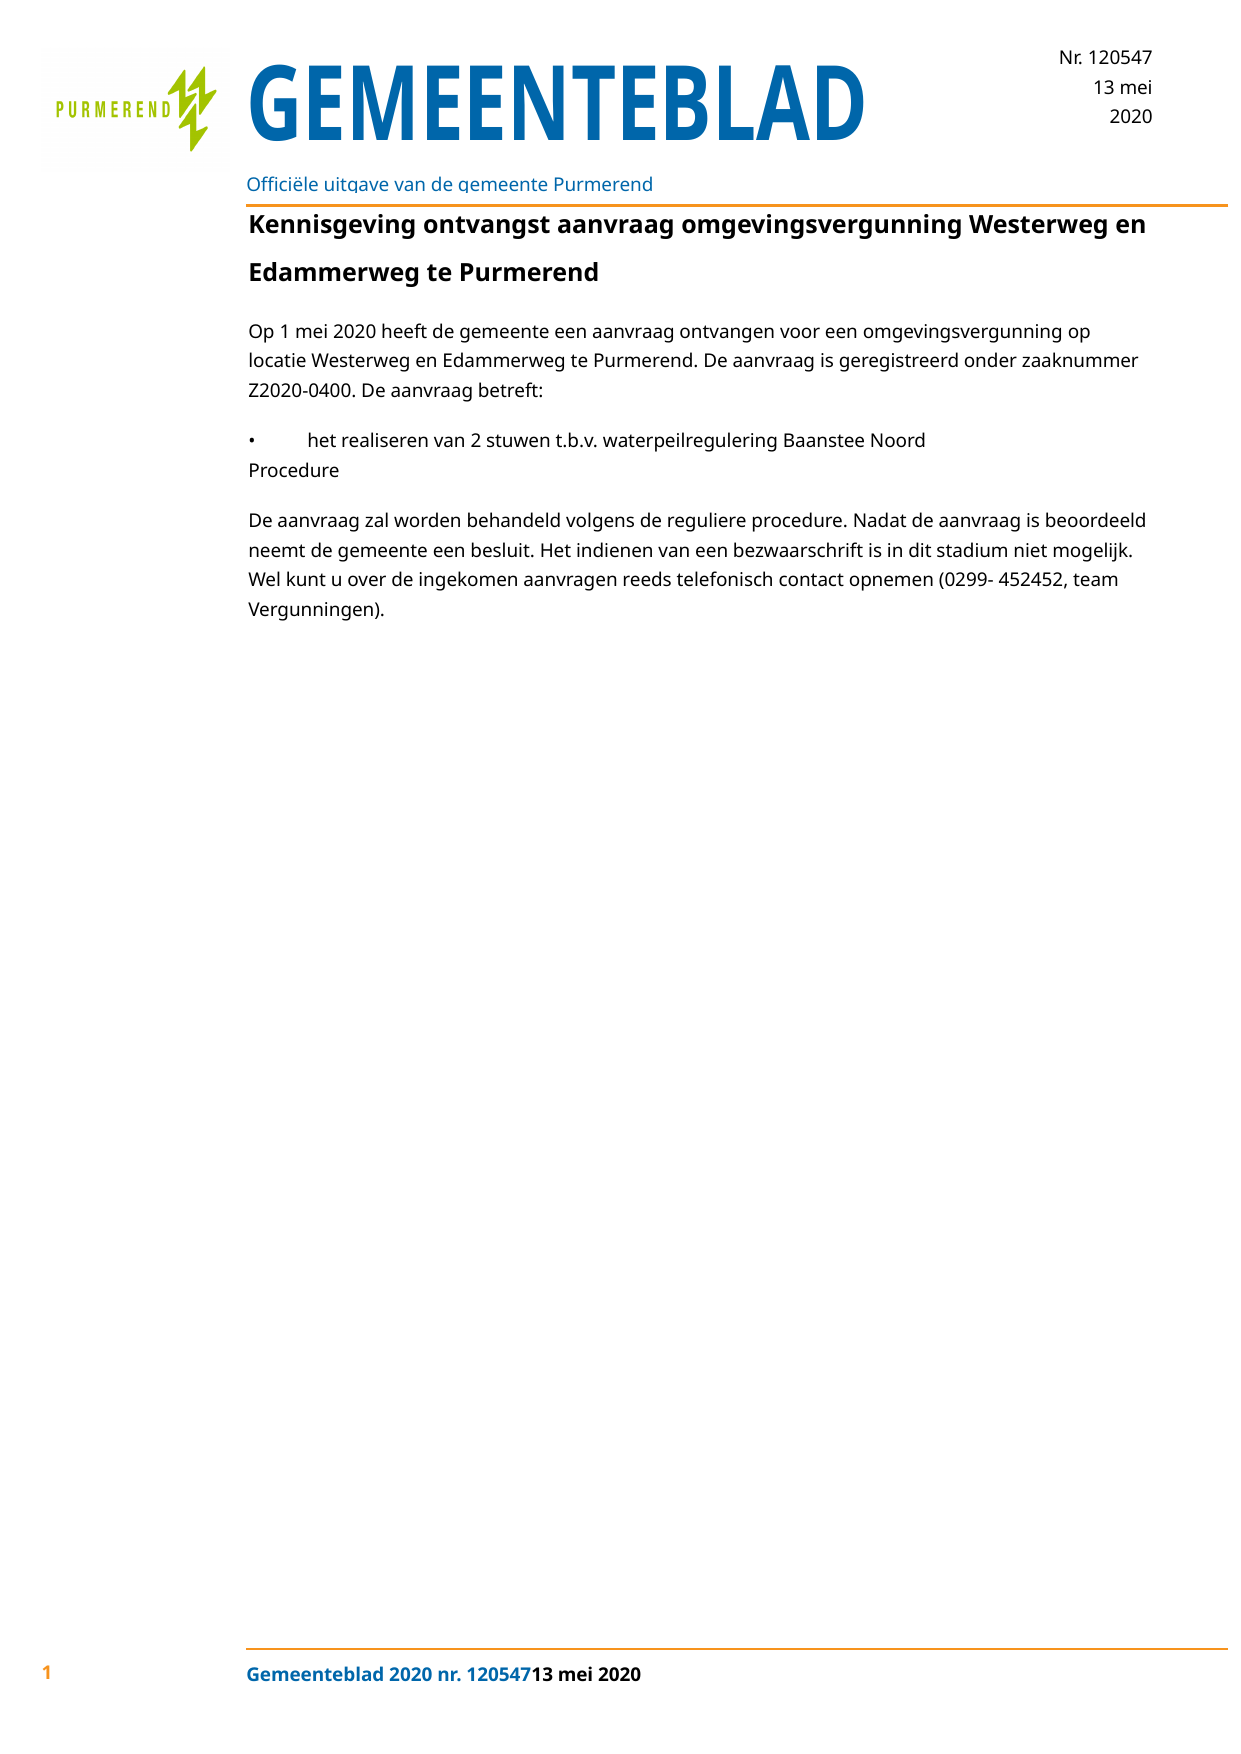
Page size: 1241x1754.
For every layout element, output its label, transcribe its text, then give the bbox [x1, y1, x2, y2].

picture [41, 47, 231, 172]
list het realiseren van 2 stuwen t.b.v. waterpeilregulering Baanstee Noord [248, 427, 1152, 453]
text Kennisgeving ontvangst aanvraag omgevingsvergunning Westerweg en Edammerweg te Purmerend [248, 207, 1152, 288]
text Op 1 mei 2020 heeft de gemeente een aanvraag ontvangen voor een omgevingsvergunning op locatie Westerweg en Edammerweg te Purmerend. De aanvraag is geregistreerd onder zaaknummer Z2020-0400. De aanvraag betreft: [248, 318, 1152, 403]
text De aanvraag zal worden behandeld volgens de reguliere procedure. Nadat de aanvraag is beoordeeld neemt de gemeente een besluit. Het indienen van een bezwaarschrift is in dit stadium niet mogelijk. Wel kunt u over de ingekomen aanvragen reeds telefonisch contact opnemen (0299- 452452, team Vergunningen). [248, 507, 1152, 622]
text Procedure [248, 457, 1152, 483]
